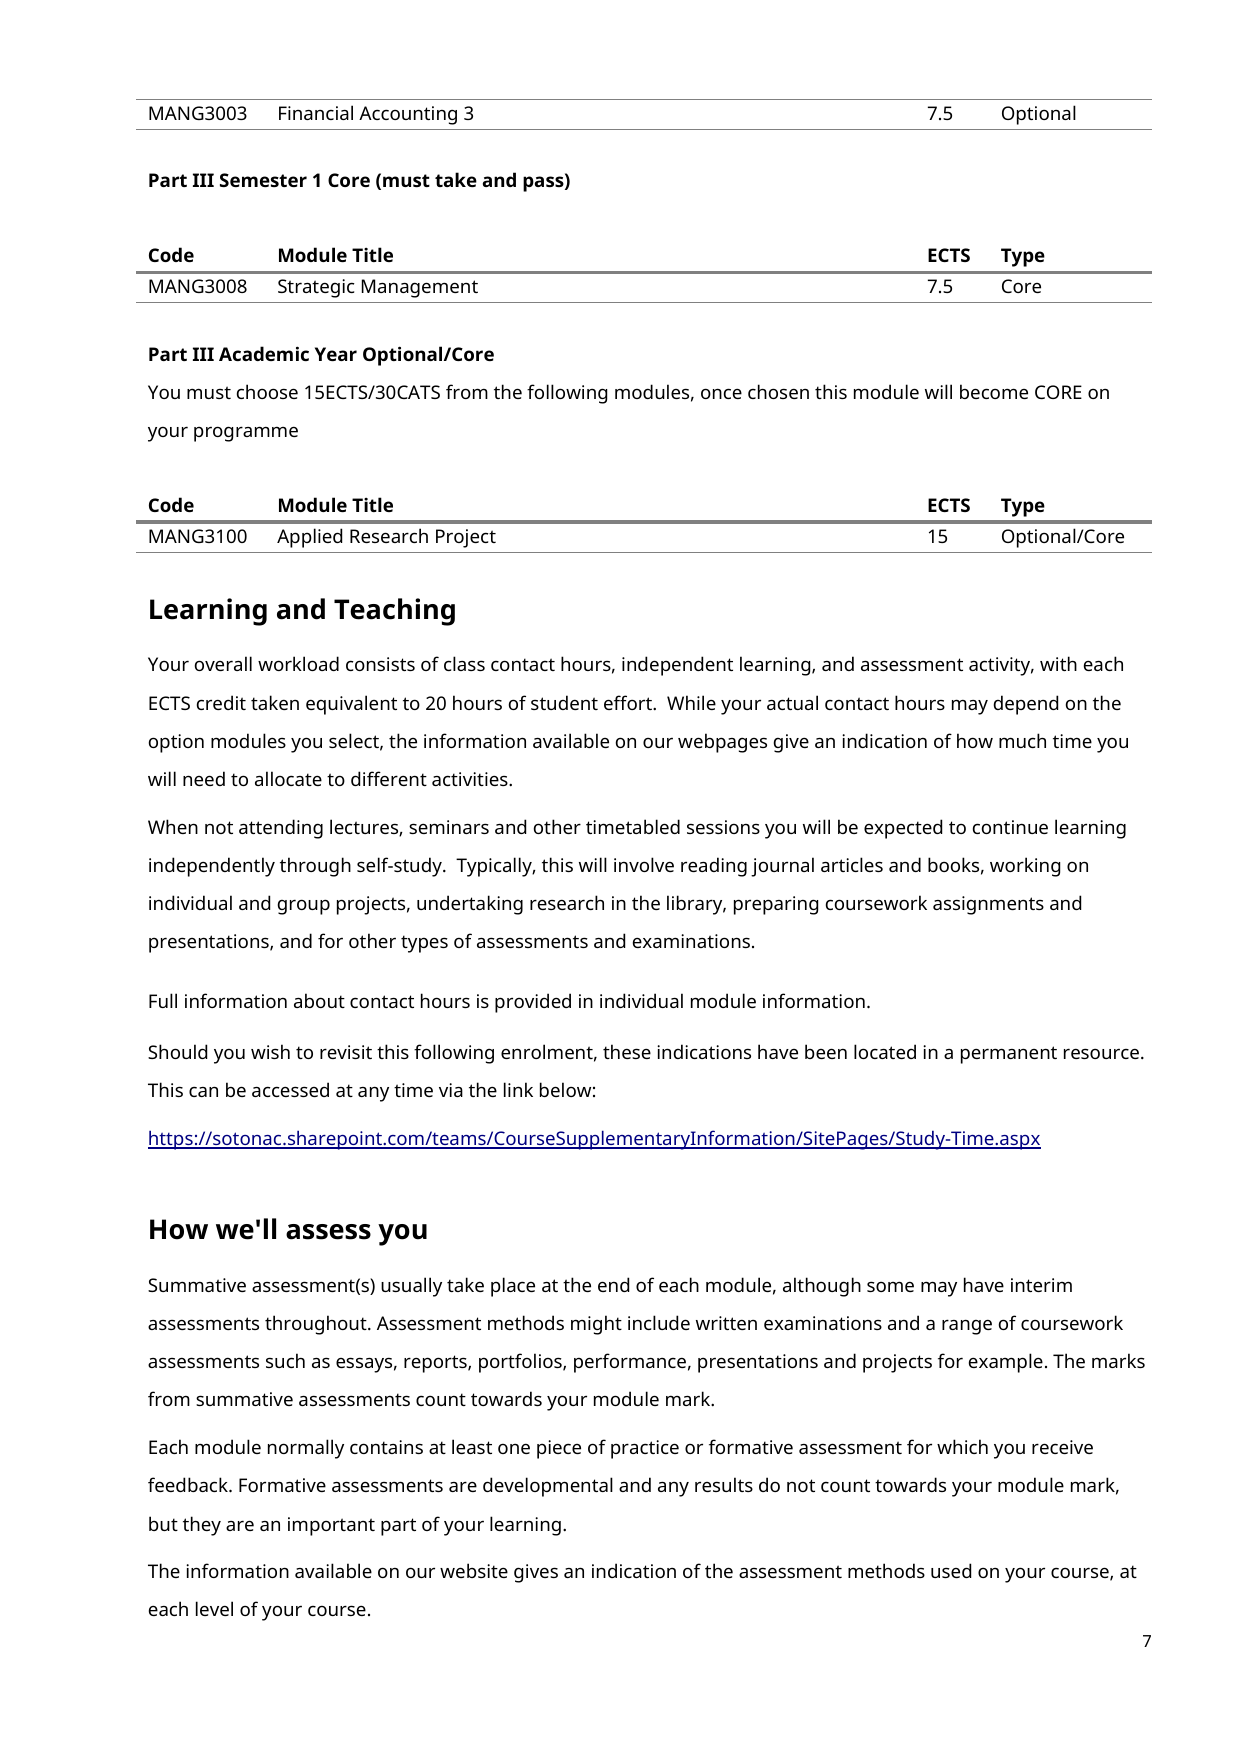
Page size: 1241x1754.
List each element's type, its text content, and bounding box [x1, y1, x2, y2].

table_cell 7.5 [916, 274, 989, 302]
table_cell Strategic Management [266, 274, 916, 302]
text When not attending lectures, seminars and other timetabled sessions you will be expected to continue learning independently through self-study. Typically, this will involve reading journal articles and books, working on individual and group projects, undertaking research in the library, preparing coursework assignments and presentations, and for other types of assessments and examinations. [148, 814, 1152, 954]
table_cell Financial Accounting 3 [266, 100, 916, 128]
table_cell Code [136, 242, 266, 271]
text Full information about contact hours is provided in individual module information. [148, 989, 1152, 1014]
subtitle How we'll assess you [148, 1211, 1152, 1247]
table_cell Applied Research Project [266, 524, 916, 552]
table_cell ECTS [916, 242, 989, 271]
text Summative assessment(s) usually take place at the end of each module, although some may have interim assessments throughout. Assessment methods might include written examinations and a range of coursework assessments such as essays, reports, portfolios, performance, presentations and projects for example. The marks from summative assessments count towards your module mark. [148, 1272, 1152, 1412]
table_cell Part III Semester 1 Core (must take and pass) [136, 130, 1152, 242]
table_cell ECTS [916, 492, 989, 520]
table_cell Part III Academic Year Optional/Core You must choose 15ECTS/30CATS from the following modules, once chosen this module will become CORE on your programme [136, 303, 1152, 492]
table_cell 15 [916, 524, 989, 552]
table_cell Type [989, 242, 1152, 271]
table_cell 7.5 [916, 100, 989, 128]
text Your overall workload consists of class contact hours, independent learning, and assessment activity, with each ECTS credit taken equivalent to 20 hours of student effort. While your actual contact hours may depend on the option modules you select, the information available on our webpages give an indication of how much time you will need to allocate to different activities. [148, 652, 1152, 792]
table_cell MANG3003 [136, 100, 266, 128]
text Should you wish to revisit this following enrolment, these indications have been located in a permanent resource. This can be accessed at any time via the link below: [148, 1039, 1152, 1103]
subtitle Learning and Teaching [148, 590, 1152, 627]
table_cell MANG3008 [136, 274, 266, 302]
table_cell Module Title [266, 242, 916, 271]
table_cell MANG3100 [136, 524, 266, 552]
text The information available on our website gives an indication of the assessment methods used on your course, at each level of your course. [148, 1558, 1152, 1622]
table_cell Module Title [266, 492, 916, 520]
table_cell Type [989, 492, 1152, 520]
table_cell Optional/Core [989, 524, 1152, 552]
text https://sotonac.sharepoint.com/teams/CourseSupplementaryInformation/SitePages/Study-Time.aspx [148, 1125, 1152, 1151]
text Each module normally contains at least one piece of practice or formative assessment for which you receive feedback. Formative assessments are developmental and any results do not count towards your module mark, but they are an important part of your learning. [148, 1434, 1152, 1536]
table_cell Code [136, 492, 266, 520]
table_cell Optional [989, 100, 1152, 128]
table_cell Core [989, 274, 1152, 302]
